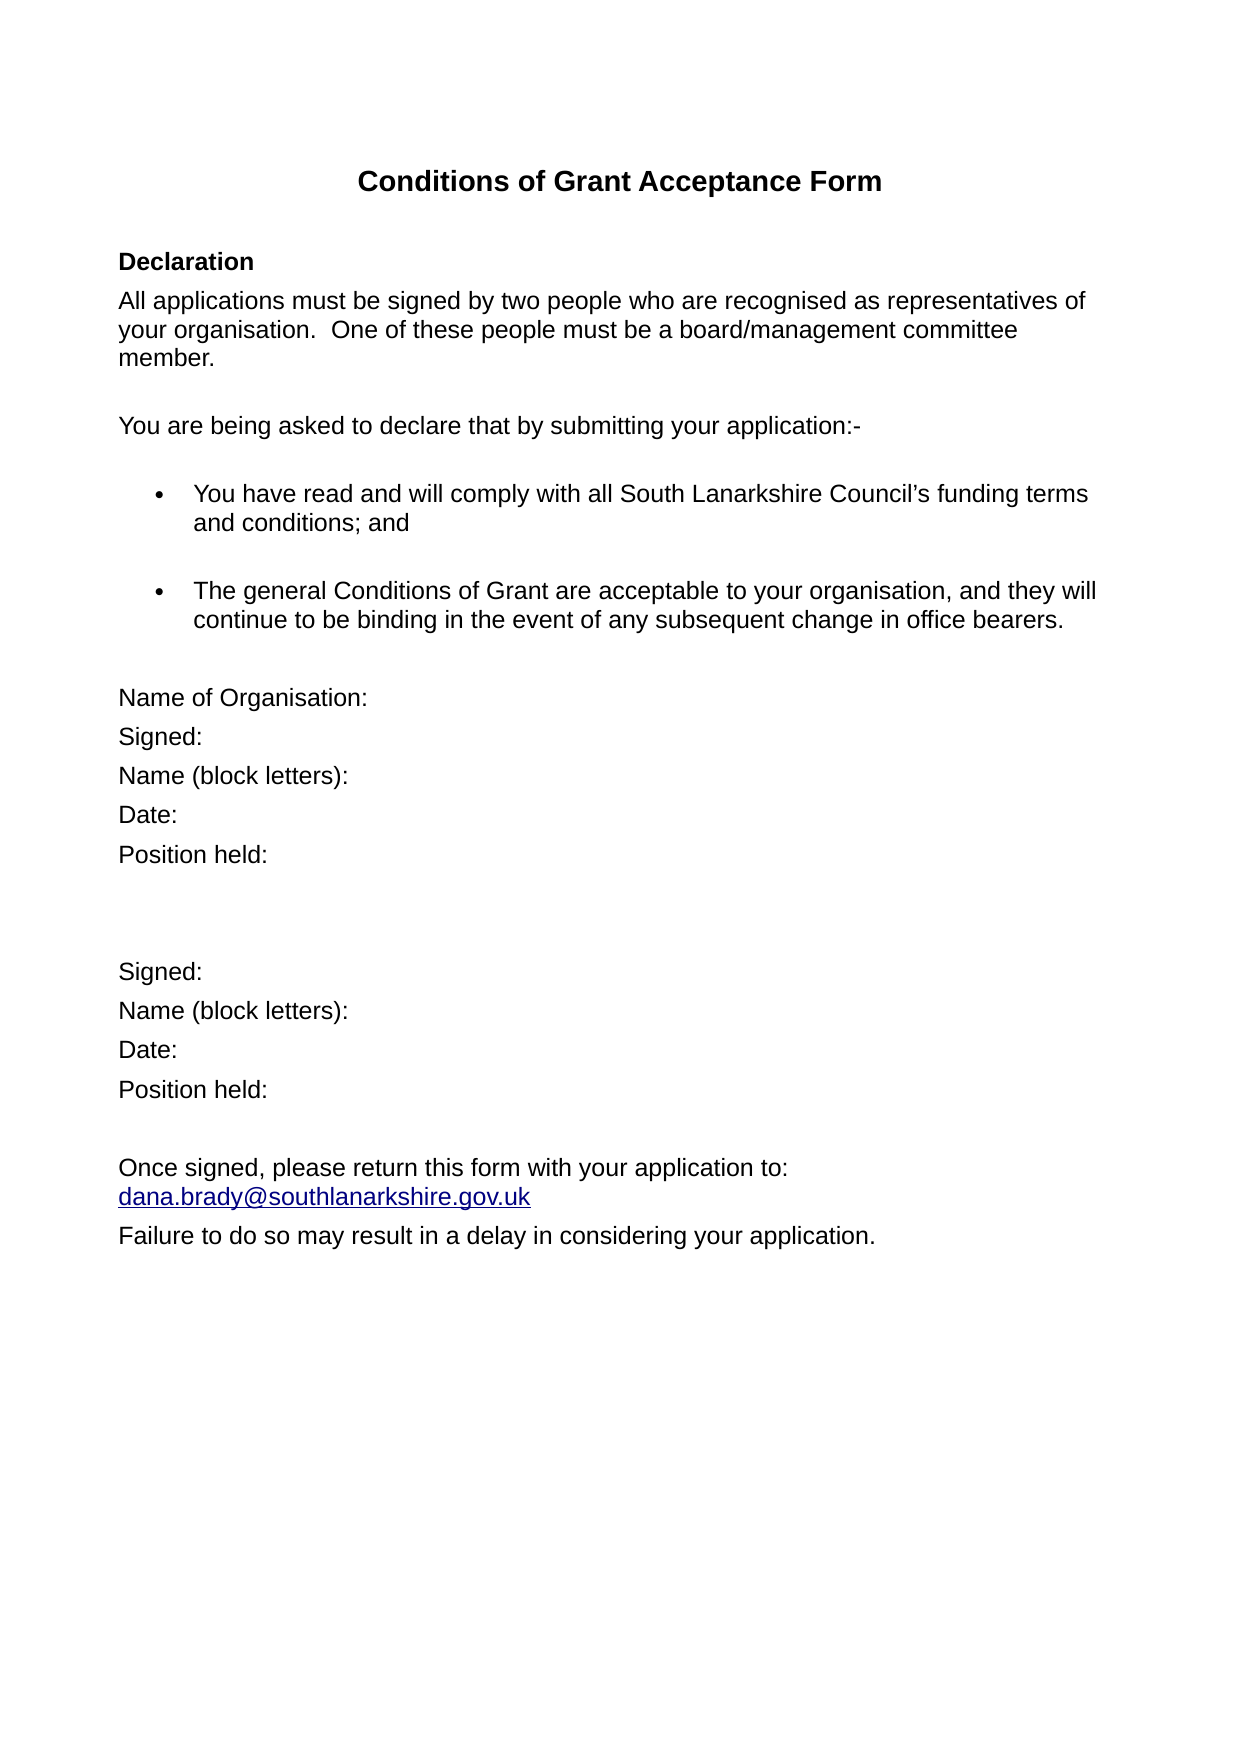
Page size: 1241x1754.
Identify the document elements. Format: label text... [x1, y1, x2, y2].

list You have read and will comply with all South Lanarkshire Council’s funding terms and conditions; and [156, 479, 1122, 565]
list The general Conditions of Grant are acceptable to your organisation, and they will continue to be binding in the event of any subsequent change in office bearers. [156, 576, 1122, 633]
text Declaration [118, 247, 1122, 275]
text Failure to do so may result in a delay in considering your application. [118, 1221, 1122, 1249]
text Once signed, please return this form with your application to: dana.brady@southlanarkshire.gov.uk [118, 1153, 1122, 1210]
text Position held: [118, 1074, 1122, 1103]
text Conditions of Grant Acceptance Form [118, 163, 1122, 197]
text Signed: [118, 957, 1122, 986]
text Name (block letters): [118, 996, 1122, 1025]
text All applications must be signed by two people who are recognised as representatives of your organisation. One of these people must be a board/management committee member. [118, 286, 1122, 401]
text Date: [118, 800, 1122, 829]
text You are being asked to declare that by submitting your application:- [118, 411, 1122, 469]
text Position held: [118, 839, 1122, 868]
text Signed: [118, 722, 1122, 751]
text Name of Organisation: [118, 683, 1122, 712]
text Name (block letters): [118, 761, 1122, 790]
text Date: [118, 1035, 1122, 1064]
